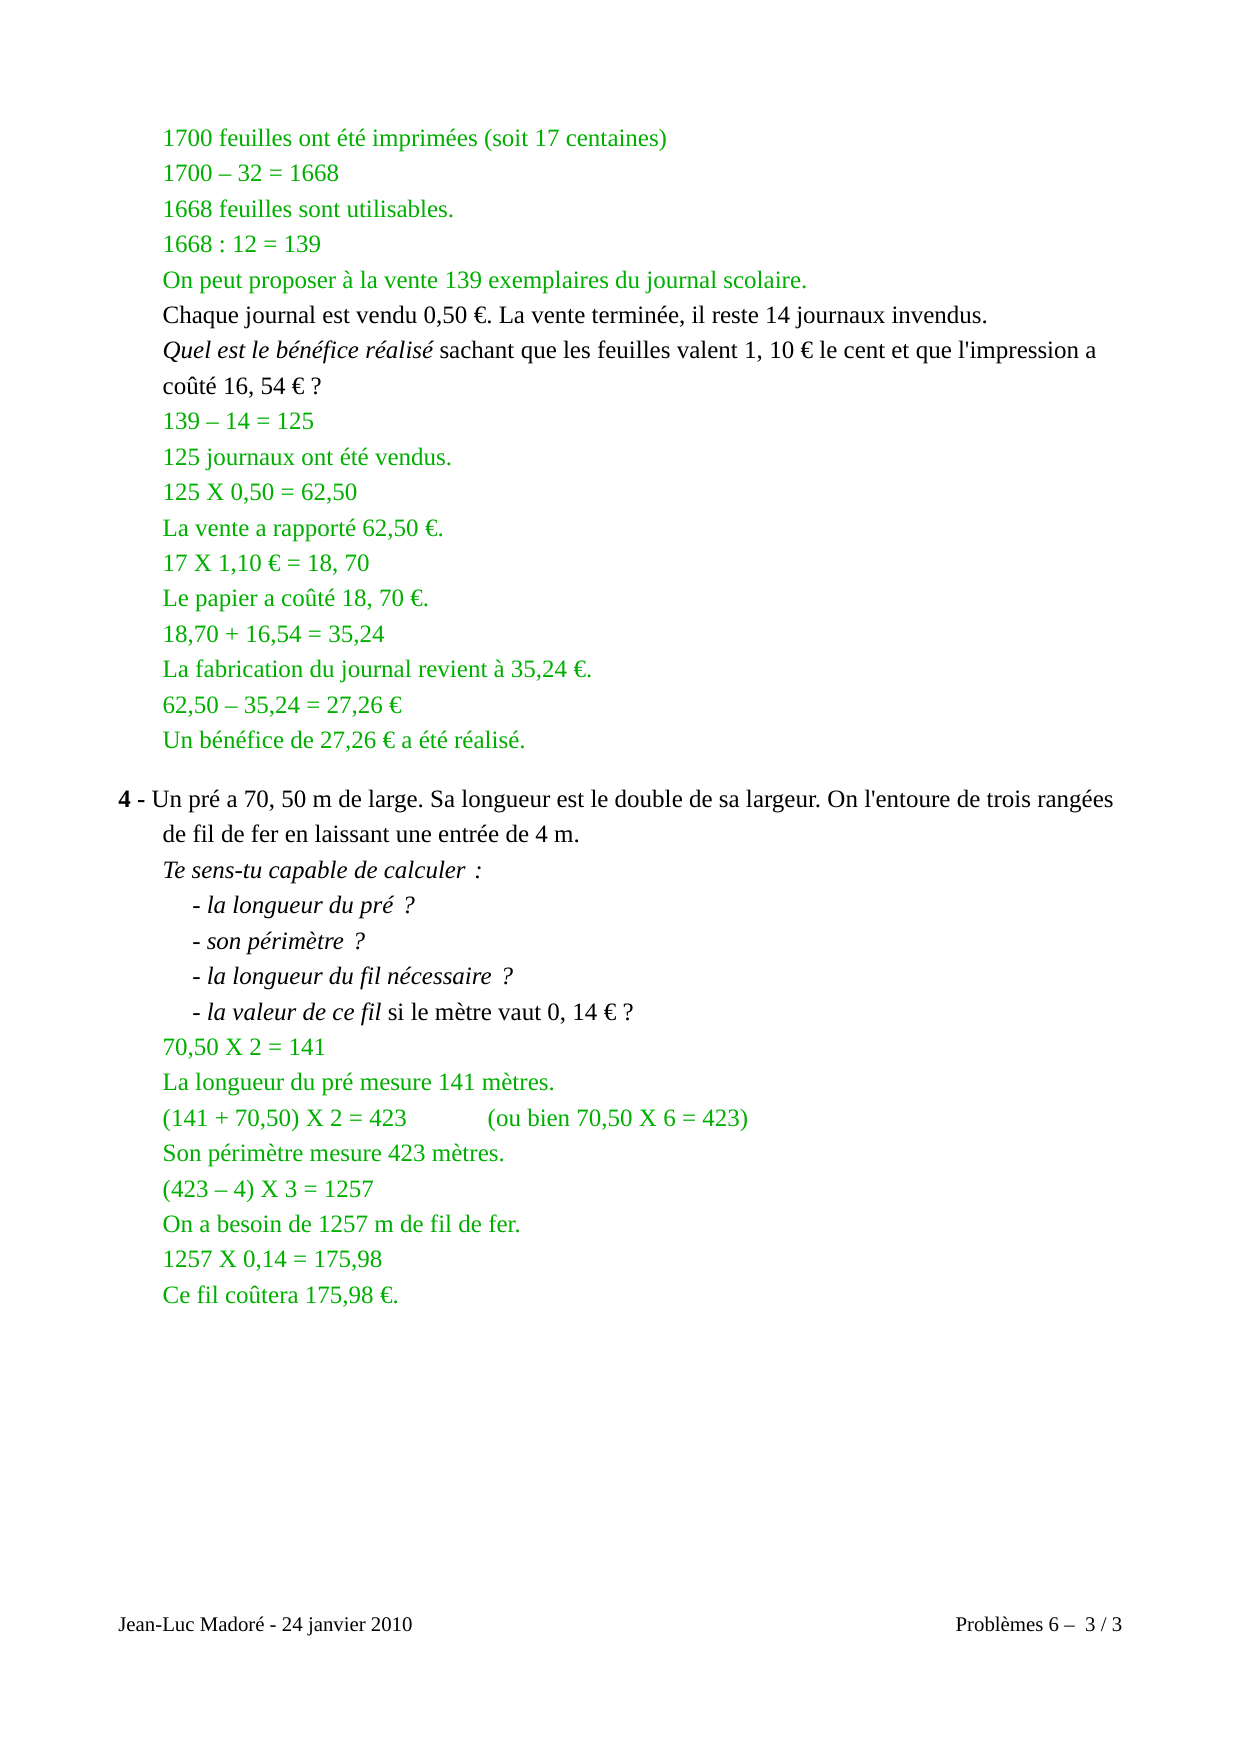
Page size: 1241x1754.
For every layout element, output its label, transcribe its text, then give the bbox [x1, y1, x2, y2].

text Le papier a coûté 18, 70 €. [162, 578, 1122, 614]
list On a besoin de 1257 m de fil de fer. [162, 1204, 1122, 1239]
text On peut proposer à la vente 139 exemplaires du journal scolaire. [162, 260, 1122, 295]
text La fabrication du journal revient à 35,24 €. [162, 649, 1122, 685]
text Quel est le bénéfice réalisé sachant que les feuilles valent 1, 10 € le cent et que l'impression a coûté 16, 54 € ? [162, 331, 1122, 401]
text 139 – 14 = 125 [162, 401, 1122, 437]
text Te sens-tu capable de calculer : [162, 850, 1122, 885]
list - la longueur du fil nécessaire ? [192, 956, 1122, 992]
list La longueur du pré mesure 141 mètres. [162, 1062, 1122, 1098]
text Un bénéfice de 27,26 € a été réalisé. [162, 720, 1122, 756]
text 1700 feuilles ont été imprimées (soit 17 centaines) [162, 118, 1122, 153]
text 1668 : 12 = 139 [162, 224, 1122, 260]
text 125 X 0,50 = 62,50 [162, 472, 1122, 508]
text 1700 – 32 = 1668 [162, 153, 1122, 189]
text 1668 feuilles sont utilisables. [162, 189, 1122, 224]
list - la valeur de ce fil si le mètre vaut 0, 14 € ? [192, 992, 1122, 1027]
text 18,70 + 16,54 = 35,24 [162, 614, 1122, 649]
list 1257 X 0,14 = 175,98 Ce fil coûtera 175,98 €. [162, 1239, 1122, 1310]
text - la longueur du pré ? [192, 885, 1122, 921]
text 125 journaux ont été vendus. [162, 437, 1122, 472]
list 70,50 X 2 = 141 [162, 1027, 1122, 1062]
list (141 + 70,50) X 2 = 423 (ou bien 70,50 X 6 = 423) Son périmètre mesure 423 mètres. [162, 1098, 1122, 1169]
text 62,50 – 35,24 = 27,26 € [162, 685, 1122, 720]
list (423 – 4) X 3 = 1257 [162, 1169, 1122, 1204]
text 17 X 1,10 € = 18, 70 [162, 543, 1122, 578]
text 4 - Un pré a 70, 50 m de large. Sa longueur est le double de sa largeur. On l'entoure de trois rangées de fil de fer en laissant une entrée de 4 m. [118, 779, 1122, 850]
text La vente a rapporté 62,50 €. [162, 508, 1122, 543]
text - son périmètre ? [192, 921, 1122, 956]
text Chaque journal est vendu 0,50 €. La vente terminée, il reste 14 journaux invendus. [162, 295, 1122, 331]
